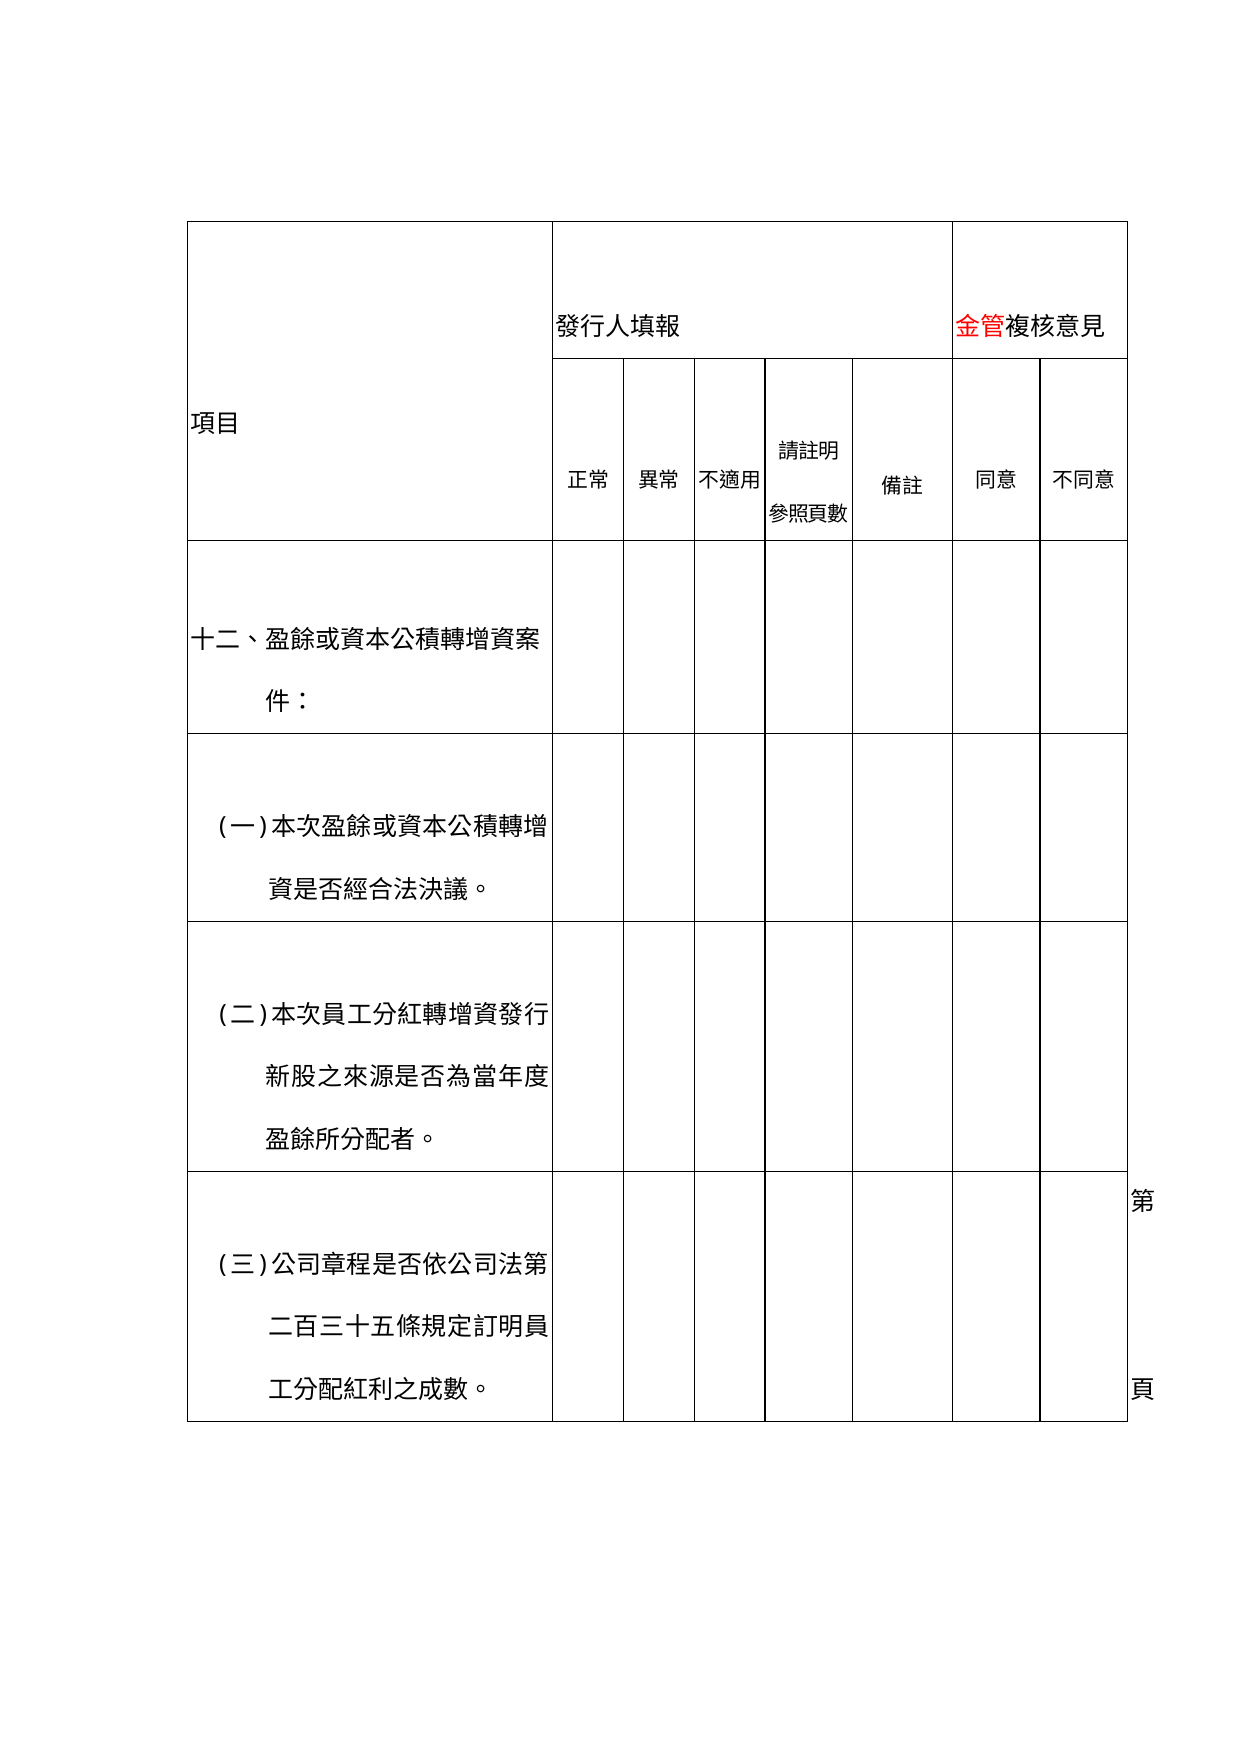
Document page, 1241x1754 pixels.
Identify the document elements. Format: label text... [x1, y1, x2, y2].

table_cell [953, 734, 1039, 921]
table_cell [953, 922, 1039, 1171]
table_cell [853, 734, 952, 921]
table_cell 不適用 [695, 359, 764, 539]
table_cell [553, 541, 623, 733]
table_cell [695, 734, 764, 921]
table_header 項目 [188, 222, 552, 539]
table_cell 同意 [953, 359, 1039, 539]
table_header 金管複核意見 [953, 222, 1127, 358]
table_cell [853, 922, 952, 1171]
table_cell 請註明 參照頁數 [766, 359, 852, 539]
table_cell 異常 [624, 359, 694, 539]
table_cell [695, 1172, 764, 1421]
table_cell [1041, 541, 1127, 733]
table_cell [766, 922, 852, 1171]
table_cell [766, 1172, 852, 1421]
table_cell [953, 541, 1039, 733]
table_cell [853, 541, 952, 733]
table_cell (二)本次員工分紅轉增資發行新股之來源是否為當年度盈餘所分配者。 [188, 922, 552, 1171]
table_cell [953, 1172, 1039, 1421]
table_cell [1041, 1172, 1127, 1421]
table_cell (一)本次盈餘或資本公積轉增資是否經合法決議。 [188, 734, 552, 921]
table_cell [766, 541, 852, 733]
table_cell [695, 541, 764, 733]
table_cell 十二、盈餘或資本公積轉增資案件： [188, 541, 552, 733]
table_cell 不同意 [1041, 359, 1127, 539]
table_cell [553, 734, 623, 921]
table_cell 正常 [553, 359, 623, 539]
table_header 發行人填報 [553, 222, 952, 358]
table_cell [695, 922, 764, 1171]
table_cell [553, 922, 623, 1171]
table_cell [853, 1172, 952, 1421]
table_cell [553, 1172, 623, 1421]
table_cell [1041, 734, 1127, 921]
table_cell [766, 734, 852, 921]
table_cell [624, 1172, 694, 1421]
table_cell (三)公司章程是否依公司法第二百三十五條規定訂明員工分配紅利之成數。 [188, 1172, 552, 1421]
table_cell [624, 541, 694, 733]
table_cell 備註 [853, 359, 952, 539]
table_cell [1041, 922, 1127, 1171]
table_cell [624, 922, 694, 1171]
table_cell [624, 734, 694, 921]
table_header 第 頁 [1128, 221, 1240, 1421]
